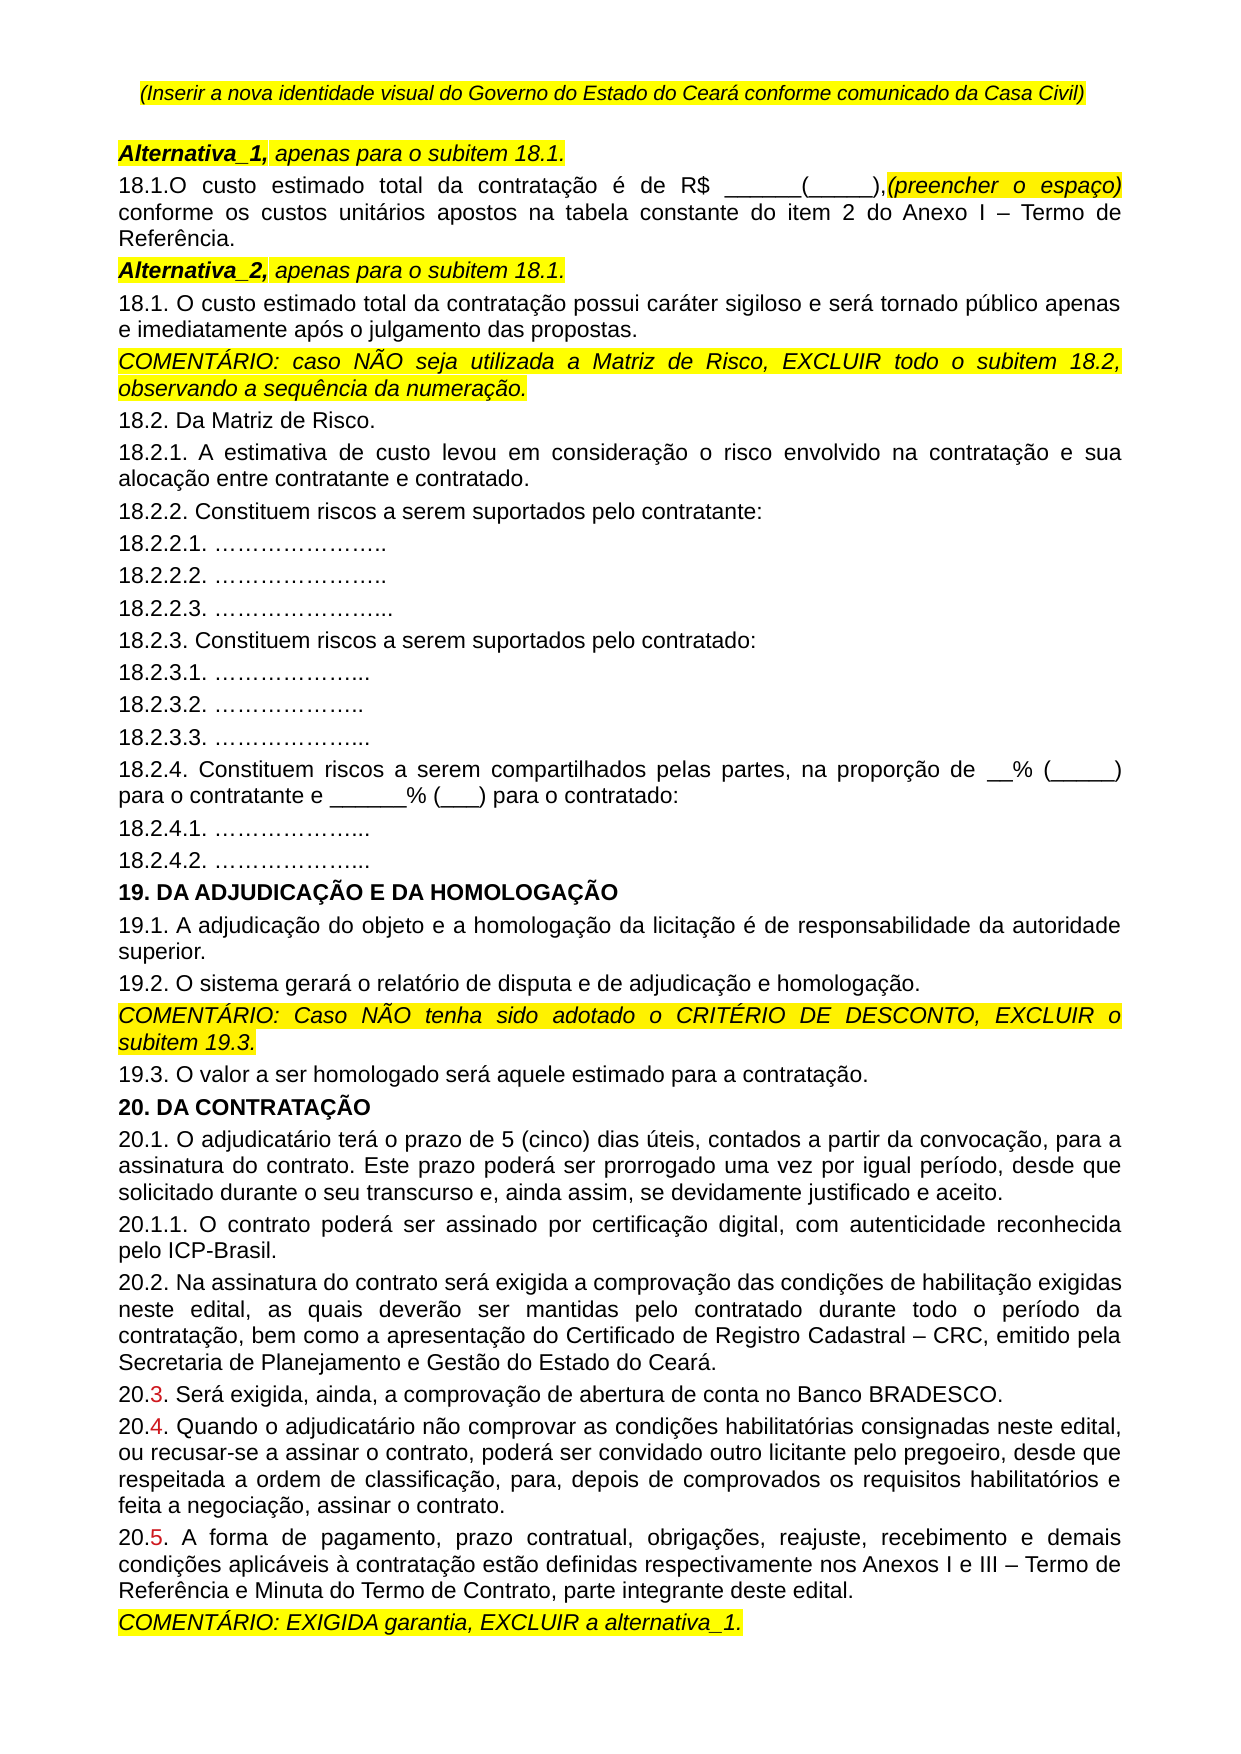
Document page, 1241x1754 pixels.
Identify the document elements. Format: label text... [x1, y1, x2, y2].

text 18.1.O custo estimado total da contratação é de R$ ______(_____),(preencher o espaço) conforme os custos unitários apostos na tabela constante do item 2 do Anexo I – Termo de Referência. [118, 172, 1122, 251]
text 20.5. A forma de pagamento, prazo contratual, obrigações, reajuste, recebimento e demais condições aplicáveis à contratação estão definidas respectivamente nos Anexos I e III – Termo de Referência e Minuta do Termo de Contrato, parte integrante deste edital. [118, 1524, 1122, 1603]
text COMENTÁRIO: EXIGIDA garantia, EXCLUIR a alternativa_1. [118, 1609, 1122, 1636]
text 19. DA ADJUDICAÇÃO E DA HOMOLOGAÇÃO [118, 879, 1122, 906]
text 20. DA CONTRATAÇÃO [118, 1093, 1122, 1120]
text COMENTÁRIO: Caso NÃO tenha sido adotado o CRITÉRIO DE DESCONTO, EXCLUIR o subitem 19.3. [118, 1002, 1122, 1055]
text Alternativa_1, apenas para o subitem 18.1. [118, 140, 1122, 166]
text 19.1. A adjudicação do objeto e a homologação da licitação é de responsabilidade da autoridade superior. [118, 912, 1122, 964]
text 18.2.2.2. ………………….. [118, 562, 1122, 589]
text 19.2. O sistema gerará o relatório de disputa e de adjudicação e homologação. [118, 970, 1122, 997]
text 19.3. O valor a ser homologado será aquele estimado para a contratação. [118, 1061, 1122, 1087]
text 18.2.4.2. ………………... [118, 847, 1122, 873]
text 20.4. Quando o adjudicatário não comprovar as condições habilitatórias consignadas neste edital, ou recusar-se a assinar o contrato, poderá ser convidado outro licitante pelo pregoeiro, desde que respeitada a ordem de classificação, para, depois de comprovados os requisitos habilitatórios e feita a negociação, assinar o contrato. [118, 1413, 1122, 1518]
text 20.1.1. O contrato poderá ser assinado por certificação digital, com autenticidade reconhecida pelo ICP-Brasil. [118, 1211, 1122, 1263]
text 18.2.3. Constituem riscos a serem suportados pelo contratado: [118, 627, 1122, 653]
text 20.2. Na assinatura do contrato será exigida a comprovação das condições de habilitação exigidas neste edital, as quais deverão ser mantidas pelo contratado durante todo o período da contratação, bem como a apresentação do Certificado de Registro Cadastral – CRC, emitido pela Secretaria de Planejamento e Gestão do Estado do Ceará. [118, 1269, 1122, 1375]
text 18.2.2. Constituem riscos a serem suportados pelo contratante: [118, 498, 1122, 524]
text 18.1. O custo estimado total da contratação possui caráter sigiloso e será tornado público apenas e imediatamente após o julgamento das propostas. [118, 289, 1122, 342]
text COMENTÁRIO: caso NÃO seja utilizada a Matriz de Risco, EXCLUIR todo o subitem 18.2, observando a sequência da numeração. [118, 348, 1122, 401]
text 18.2.3.2. ……………….. [118, 691, 1122, 718]
text 18.2.2.3. …………………... [118, 594, 1122, 621]
text 18.2. Da Matriz de Risco. [118, 407, 1122, 433]
text 20.3. Será exigida, ainda, a comprovação de abertura de conta no Banco BRADESCO. [118, 1381, 1122, 1407]
text 18.2.4. Constituem riscos a serem compartilhados pelas partes, na proporção de __% (_____) para o contratante e ______% (___) para o contratado: [118, 756, 1122, 809]
text 18.2.3.1. ………………... [118, 659, 1122, 686]
text 18.2.4.1. ………………... [118, 815, 1122, 841]
text 18.2.1. A estimativa de custo levou em consideração o risco envolvido na contratação e sua alocação entre contratante e contratado. [118, 439, 1122, 492]
text Alternativa_2, apenas para o subitem 18.1. [118, 257, 1122, 283]
text 18.2.2.1. ………………….. [118, 530, 1122, 556]
text 18.2.3.3. ………………... [118, 724, 1122, 750]
text 20.1. O adjudicatário terá o prazo de 5 (cinco) dias úteis, contados a partir da convocação, para a assinatura do contrato. Este prazo poderá ser prorrogado uma vez por igual período, desde que solicitado durante o seu transcurso e, ainda assim, se devidamente justificado e aceito. [118, 1126, 1122, 1205]
